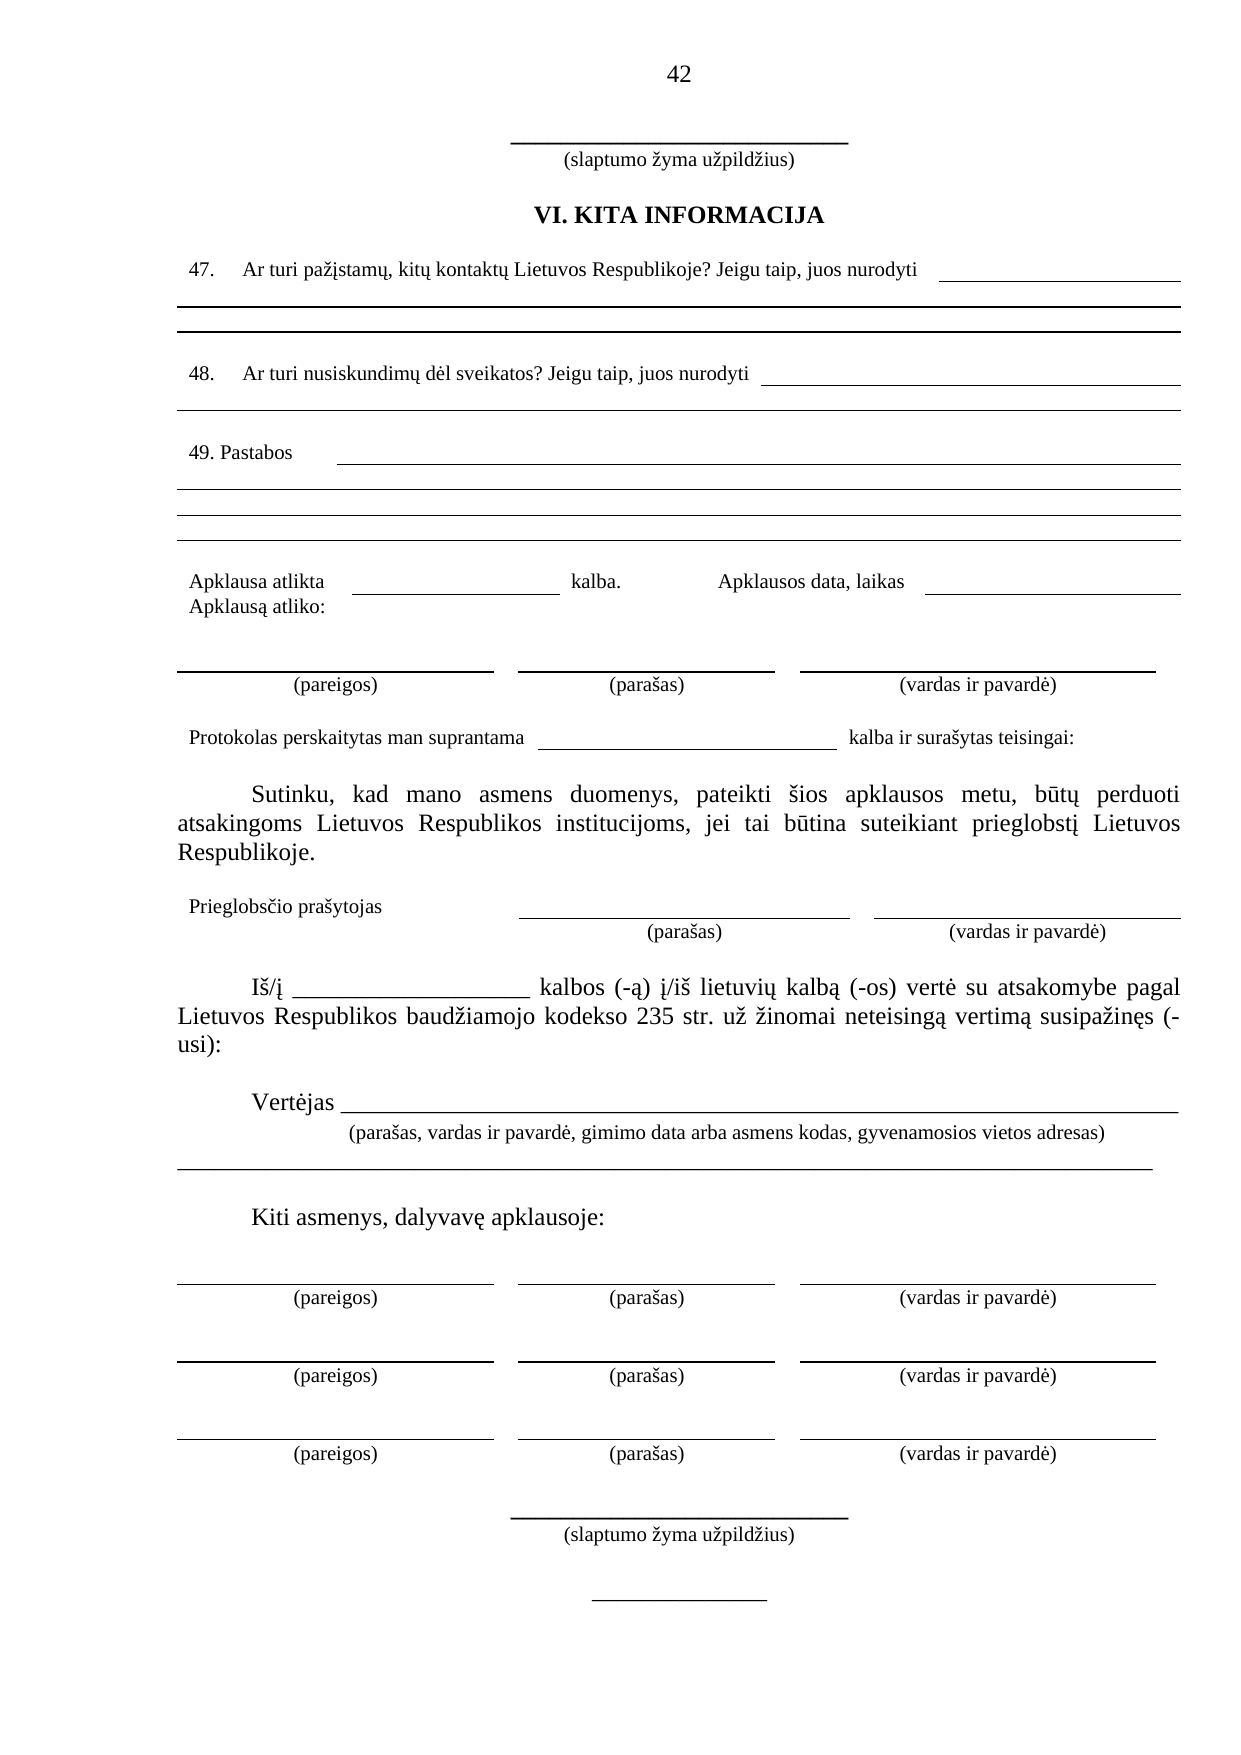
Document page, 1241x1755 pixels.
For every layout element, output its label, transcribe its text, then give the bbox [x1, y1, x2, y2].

table_header [518, 1260, 775, 1283]
table_cell (vardas ir pavardė) [800, 1363, 1156, 1387]
table_cell (pareigos) [177, 1440, 494, 1464]
table_cell (parašas) [518, 1285, 775, 1309]
table_header Apklausa atlikta [177, 569, 352, 593]
table_header [925, 569, 1181, 593]
table_cell Apklausą atliko: [177, 594, 352, 618]
text (slaptumo žyma užpildžius) [177, 147, 1181, 171]
table_header [494, 1260, 518, 1283]
table_cell (vardas ir pavardė) [874, 919, 1181, 943]
table_header [1156, 647, 1181, 671]
table_header [177, 1338, 494, 1361]
text Kiti asmenys, dalyvavę apklausoje: [177, 1202, 1181, 1231]
table_cell [177, 385, 1181, 410]
table_header kalba ir surašytas teisingai: [837, 725, 1181, 749]
table_cell [177, 308, 1181, 331]
table_cell (pareigos) [177, 1363, 494, 1387]
table_cell [177, 281, 1181, 306]
table_cell [177, 464, 1181, 489]
table_cell [1156, 1361, 1181, 1387]
table_header [1156, 1415, 1181, 1439]
table_cell [177, 490, 1181, 514]
table_header Apklausos data, laikas [706, 569, 924, 593]
table_header [800, 1260, 1156, 1283]
table_header [337, 440, 1181, 464]
table_cell [494, 1361, 518, 1387]
table_header [800, 647, 1156, 671]
text ___________________________ [177, 118, 1181, 147]
table_cell [1156, 671, 1181, 696]
table_cell [1156, 1284, 1181, 1309]
table_header [1156, 1260, 1181, 1283]
table_header [1156, 1338, 1181, 1361]
table_header 49. Pastabos [177, 440, 337, 464]
table_header [850, 894, 874, 918]
table_cell [1156, 1439, 1181, 1464]
text ______________ [177, 1575, 1181, 1603]
table_cell [775, 1439, 800, 1464]
table_cell [177, 918, 494, 943]
table_cell [494, 671, 518, 696]
table_cell (vardas ir pavardė) [800, 1440, 1156, 1464]
text (slaptumo žyma užpildžius) [177, 1522, 1181, 1546]
table_header Protokolas perskaitytas man suprantama [177, 725, 538, 749]
table_cell [494, 1284, 518, 1309]
table_cell (vardas ir pavardė) [800, 1285, 1156, 1309]
table_header 47. [177, 257, 231, 281]
table_header kalba. [560, 569, 706, 593]
table_cell [352, 594, 1181, 618]
table_header [177, 1260, 494, 1283]
table_cell (vardas ir pavardė) [800, 673, 1156, 696]
table_cell [775, 671, 800, 696]
table_header [775, 1338, 800, 1361]
table_cell (pareigos) [177, 673, 494, 696]
table_header [939, 257, 1181, 281]
table_header [775, 1260, 800, 1283]
table_header [800, 1415, 1156, 1439]
table_cell (parašas) [518, 1440, 775, 1464]
table_cell [775, 1284, 800, 1309]
text VI. KITA INFORMACIJA [177, 200, 1181, 228]
table_header [874, 894, 1181, 918]
table_header [518, 1338, 775, 1361]
table_header [352, 569, 559, 593]
table_header [518, 647, 775, 671]
table_cell [775, 1361, 800, 1387]
table_header [518, 1415, 775, 1439]
table_cell (parašas) [519, 919, 850, 943]
table_header Ar turi nusiskundimų dėl sveikatos? Jeigu taip, juos nurodyti [231, 361, 761, 385]
table_header [775, 1415, 800, 1439]
table_header Prieglobsčio prašytojas [177, 894, 494, 918]
table_cell [850, 918, 874, 943]
table_cell [494, 1439, 518, 1464]
table_cell [177, 516, 1181, 539]
table_header Ar turi pažįstamų, kitų kontaktų Lietuvos Respublikoje? Jeigu taip, juos nurodyti [231, 257, 938, 281]
text ___________________________ [177, 1493, 1181, 1522]
table_cell (parašas) [518, 673, 775, 696]
text Sutinku, kad mano asmens duomenys, pateikti šios apklausos metu, būtų perduoti atsakingoms Lietuvos Respublikos institucijoms, jei tai būtina suteikiant prieglobstį Lietuvos Respublikoje. [177, 779, 1181, 865]
text Iš/į ___________________ kalbos (-ą) į/iš lietuvių kalbą (-os) vertė su atsakomybe pagal Lietuvos Respublikos baudžiamojo kodekso 235 str. už žinomai neteisingą vertimą susipažinęs (-usi): [177, 972, 1181, 1058]
table_header [800, 1338, 1156, 1361]
text (parašas, vardas ir pavardė, gimimo data arba asmens kodas, gyvenamosios vietos adresas) [177, 1116, 1181, 1144]
table_header [494, 1415, 518, 1439]
table_cell (pareigos) [177, 1285, 494, 1309]
table_header [177, 647, 494, 671]
table_header [538, 725, 837, 749]
text ______________________________________________________________________________ [177, 1144, 1181, 1173]
table_cell (parašas) [518, 1363, 775, 1387]
table_header [494, 647, 518, 671]
table_header [495, 894, 519, 918]
table_cell [495, 918, 519, 943]
table_header [519, 894, 850, 918]
table_header 48. [177, 361, 231, 385]
table_header [494, 1338, 518, 1361]
table_header [775, 647, 800, 671]
text Vertėjas ___________________________________________________________________ [177, 1087, 1181, 1116]
table_header [177, 1415, 494, 1439]
table_header [761, 361, 1181, 385]
